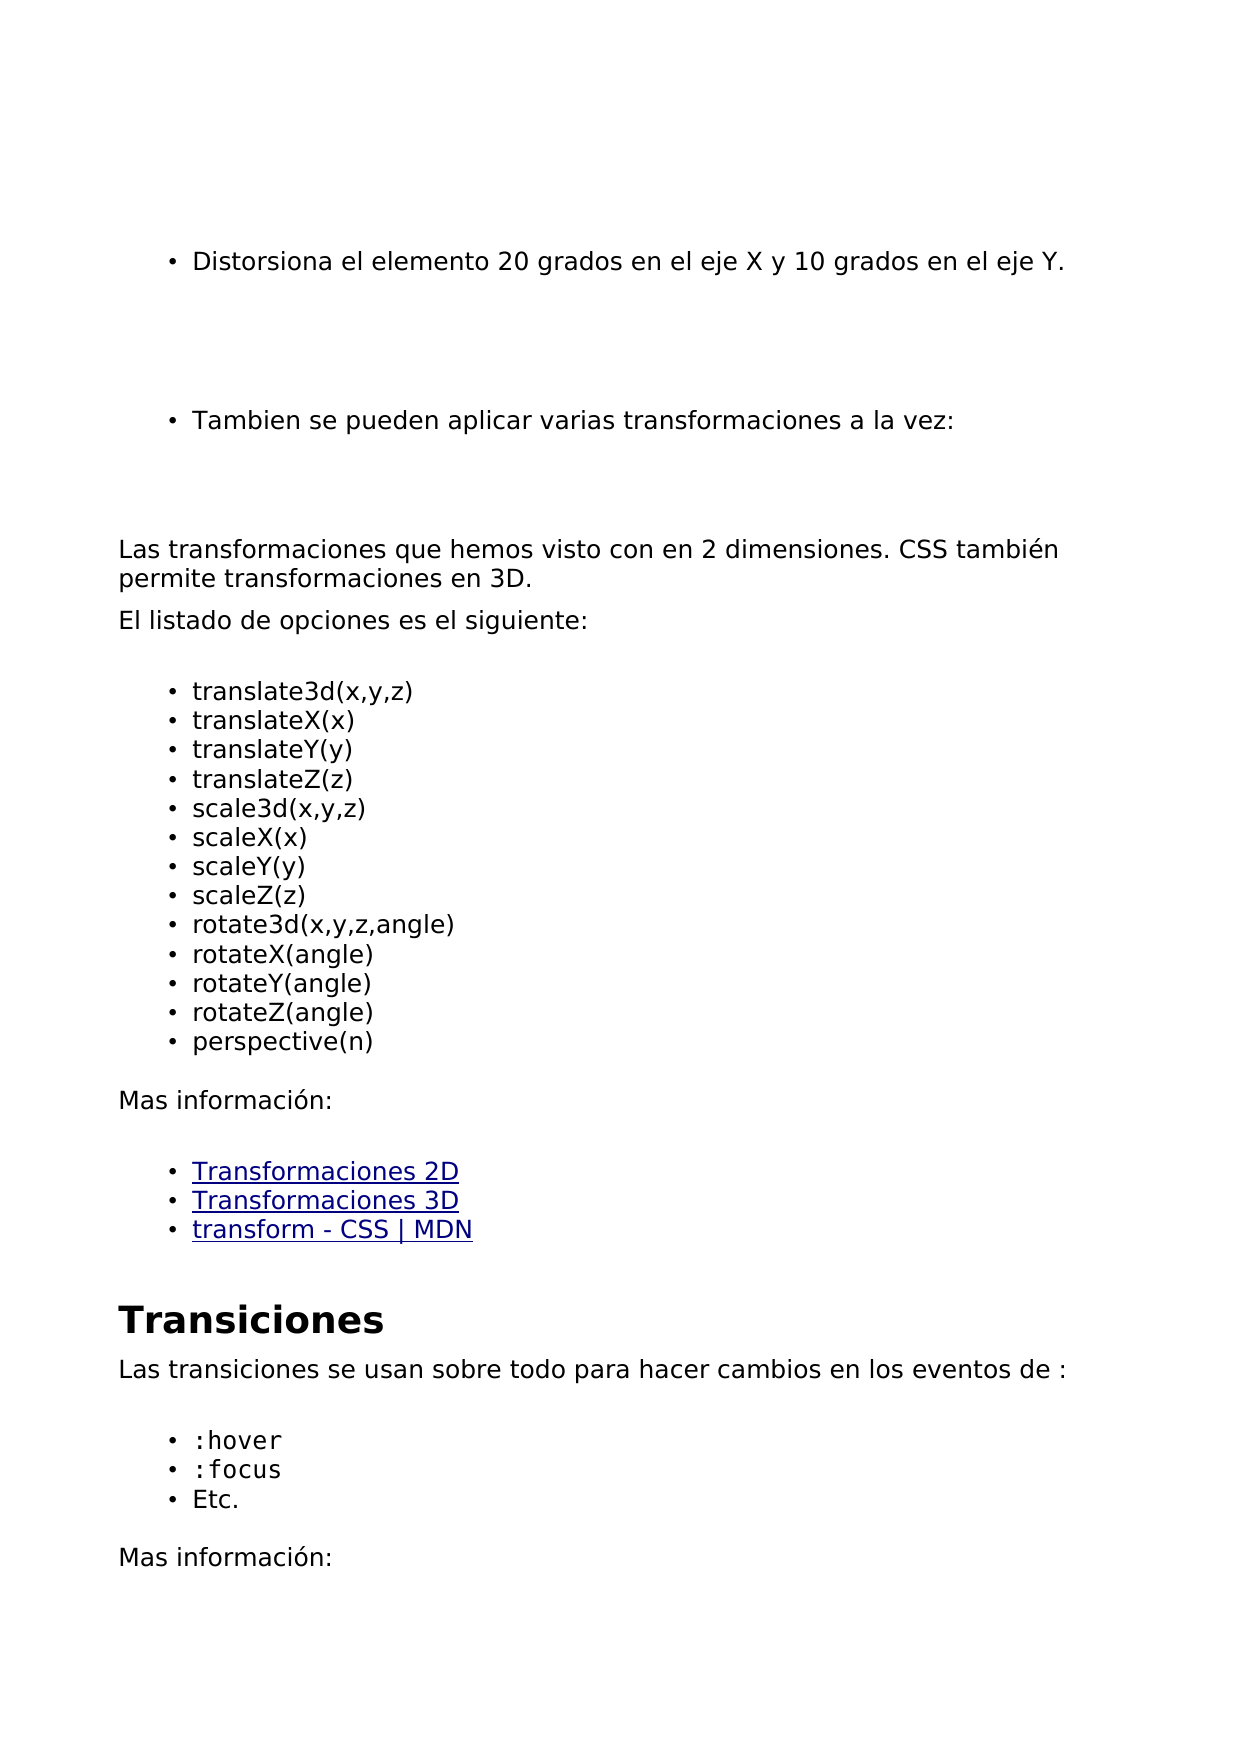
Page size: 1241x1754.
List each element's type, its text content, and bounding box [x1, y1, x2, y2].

list scaleZ(z) [177, 882, 1122, 911]
list Tambien se pueden aplicar varias transformaciones a la vez: [177, 406, 1122, 435]
text Mas información: [118, 1543, 1122, 1573]
list Etc. [177, 1485, 1122, 1514]
list translateZ(z) [177, 765, 1122, 794]
list scaleX(x) [177, 823, 1122, 852]
text El listado de opciones es el siguiente: [118, 606, 1122, 635]
list scaleY(y) [177, 852, 1122, 882]
list scale3d(x,y,z) [177, 794, 1122, 823]
text Mas información: [118, 1086, 1122, 1115]
list translateY(y) [177, 736, 1122, 765]
list translateX(x) [177, 707, 1122, 736]
list rotateZ(angle) [177, 998, 1122, 1027]
list Transformaciones 3D [177, 1186, 1122, 1216]
list transform - CSS | MDN [177, 1216, 1122, 1245]
text Las transiciones se usan sobre todo para hacer cambios en los eventos de : [118, 1355, 1122, 1384]
list Distorsiona el elemento 20 grados en el eje X y 10 grados en el eje Y. [177, 248, 1122, 277]
list translate3d(x,y,z) [177, 677, 1122, 707]
list perspective(n) [177, 1027, 1122, 1057]
list Transformaciones 2D [177, 1157, 1122, 1186]
list rotateX(angle) [177, 940, 1122, 969]
list :hover [177, 1426, 1122, 1456]
list rotateY(angle) [177, 969, 1122, 998]
subtitle Transiciones [118, 1299, 1122, 1343]
list :focus [177, 1456, 1122, 1485]
text Las transformaciones que hemos visto con en 2 dimensiones. CSS también permite transformaciones en 3D. [118, 535, 1122, 594]
list rotate3d(x,y,z,angle) [177, 911, 1122, 940]
